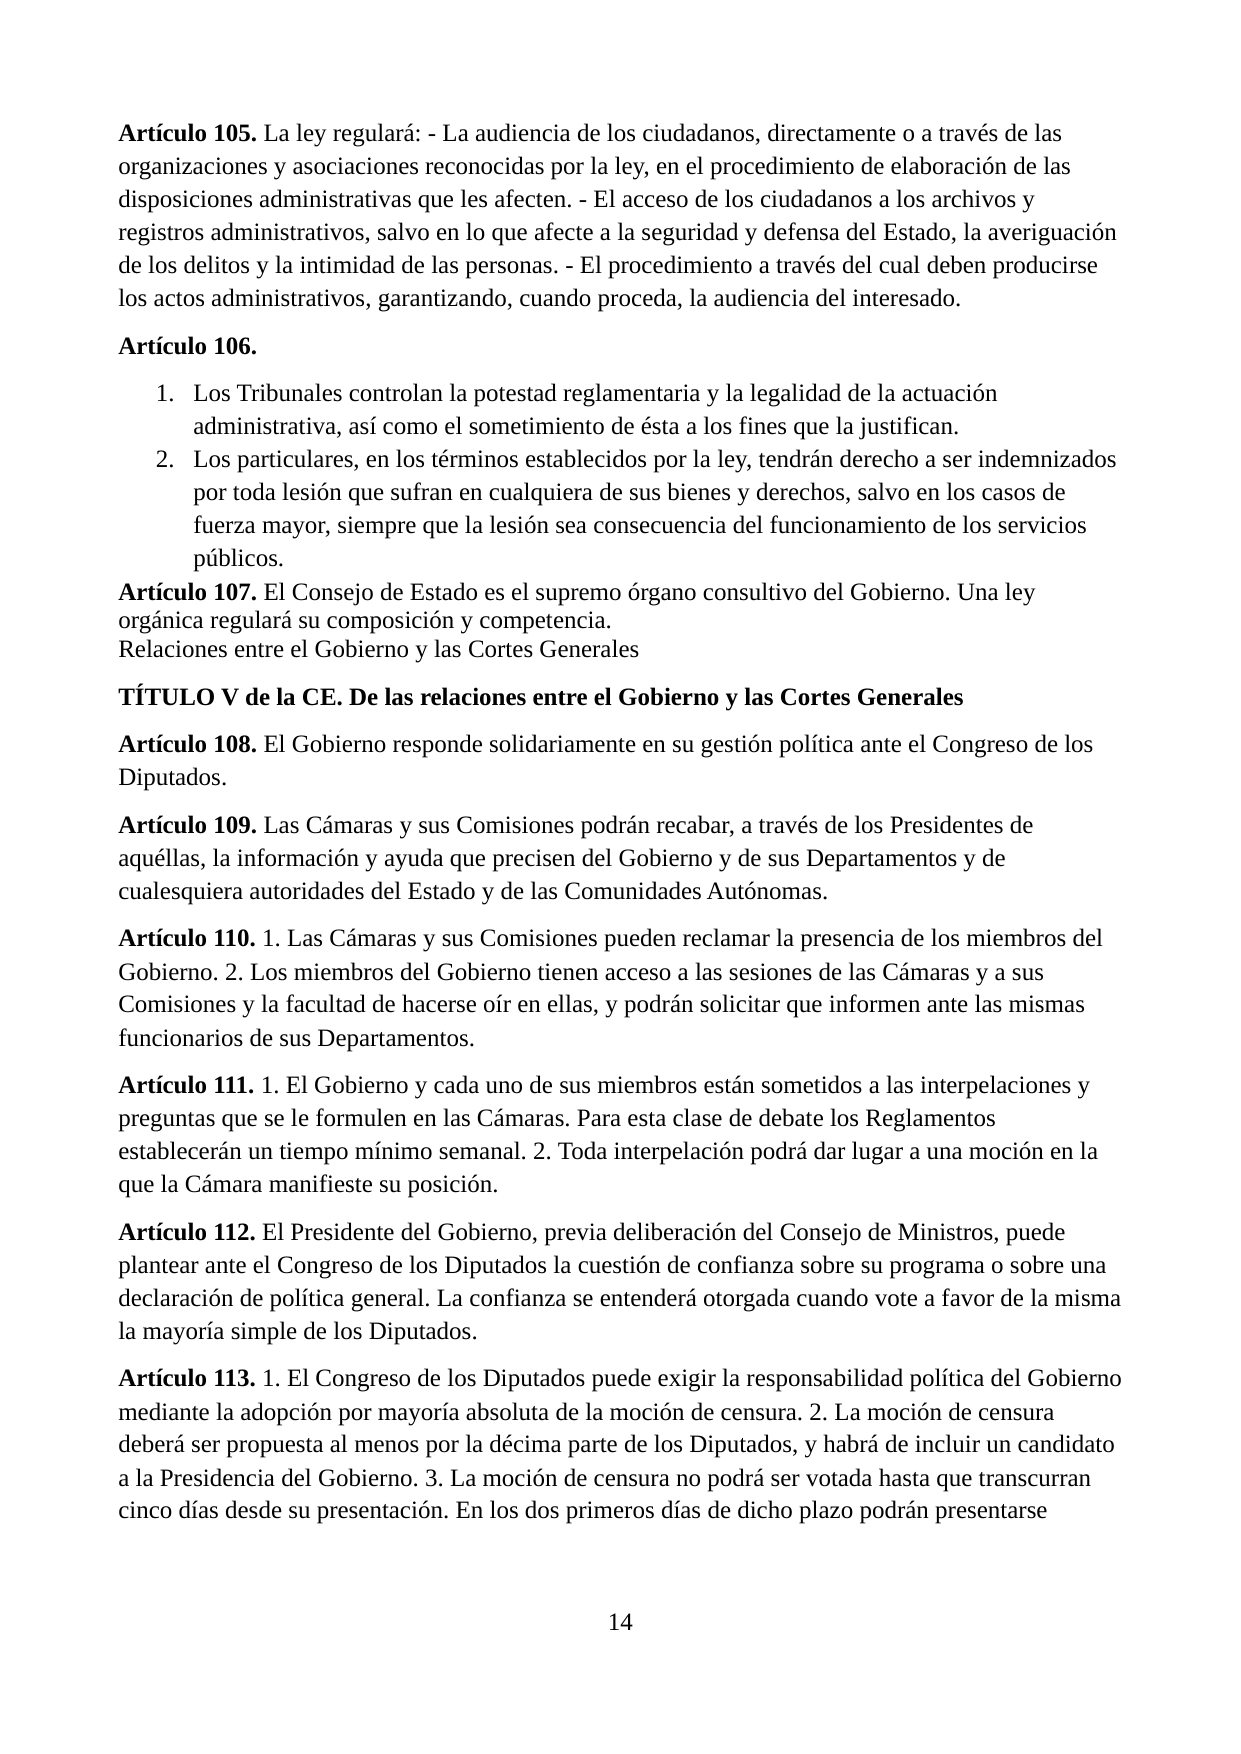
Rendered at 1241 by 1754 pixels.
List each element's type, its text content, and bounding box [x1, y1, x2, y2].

text TÍTULO V de la CE. De las relaciones entre el Gobierno y las Cortes Generales [118, 682, 1122, 710]
text Artículo 109. Las Cámaras y sus Comisiones podrán recabar, a través de los Presidentes de aquéllas, la información y ayuda que precisen del Gobierno y de sus Departamentos y de cualesquiera autoridades del Estado y de las Comunidades Autónomas. [118, 810, 1122, 905]
text Artículo 108. El Gobierno responde solidariamente en su gestión política ante el Congreso de los Diputados. [118, 729, 1122, 791]
text Artículo 106. [118, 331, 1122, 359]
text Artículo 107. El Consejo de Estado es el supremo órgano consultivo del Gobierno. Una ley orgánica regulará su composición y competencia. [118, 577, 1122, 634]
text Artículo 110. 1. Las Cámaras y sus Comisiones pueden reclamar la presencia de los miembros del Gobierno. 2. Los miembros del Gobierno tienen acceso a las sesiones de las Cámaras y a sus Comisiones y la facultad de hacerse oír en ellas, y podrán solicitar que informen ante las mismas funcionarios de sus Departamentos. [118, 923, 1122, 1051]
list Los Tribunales controlan la potestad reglamentaria y la legalidad de la actuación administrativa, así como el sometimiento de ésta a los fines que la justifican. [156, 378, 1122, 440]
text Artículo 112. El Presidente del Gobierno, previa deliberación del Consejo de Ministros, puede plantear ante el Congreso de los Diputados la cuestión de confianza sobre su programa o sobre una declaración de política general. La confianza se entenderá otorgada cuando vote a favor de la misma la mayoría simple de los Diputados. [118, 1217, 1122, 1345]
text Artículo 105. La ley regulará: - La audiencia de los ciudadanos, directamente o a través de las organizaciones y asociaciones reconocidas por la ley, en el procedimiento de elaboración de las disposiciones administrativas que les afecten. - El acceso de los ciudadanos a los archivos y registros administrativos, salvo en lo que afecte a la seguridad y defensa del Estado, la averiguación de los delitos y la intimidad de las personas. - El procedimiento a través del cual deben producirse los actos administrativos, garantizando, cuando proceda, la audiencia del interesado. [118, 118, 1122, 312]
text Artículo 113. 1. El Congreso de los Diputados puede exigir la responsabilidad política del Gobierno mediante la adopción por mayoría absoluta de la moción de censura. 2. La moción de censura deberá ser propuesta al menos por la décima parte de los Diputados, y habrá de incluir un candidato a la Presidencia del Gobierno. 3. La moción de censura no podrá ser votada hasta que transcurran cinco días desde su presentación. En los dos primeros días de dicho plazo podrán presentarse [118, 1363, 1122, 1524]
list Los particulares, en los términos establecidos por la ley, tendrán derecho a ser indemnizados por toda lesión que sufran en cualquiera de sus bienes y derechos, salvo en los casos de fuerza mayor, siempre que la lesión sea consecuencia del funcionamiento de los servicios públicos. [156, 444, 1122, 572]
text Relaciones entre el Gobierno y las Cortes Generales [118, 634, 1122, 663]
text Artículo 111. 1. El Gobierno y cada uno de sus miembros están sometidos a las interpelaciones y preguntas que se le formulen en las Cámaras. Para esta clase de debate los Reglamentos establecerán un tiempo mínimo semanal. 2. Toda interpelación podrá dar lugar a una moción en la que la Cámara manifieste su posición. [118, 1070, 1122, 1198]
